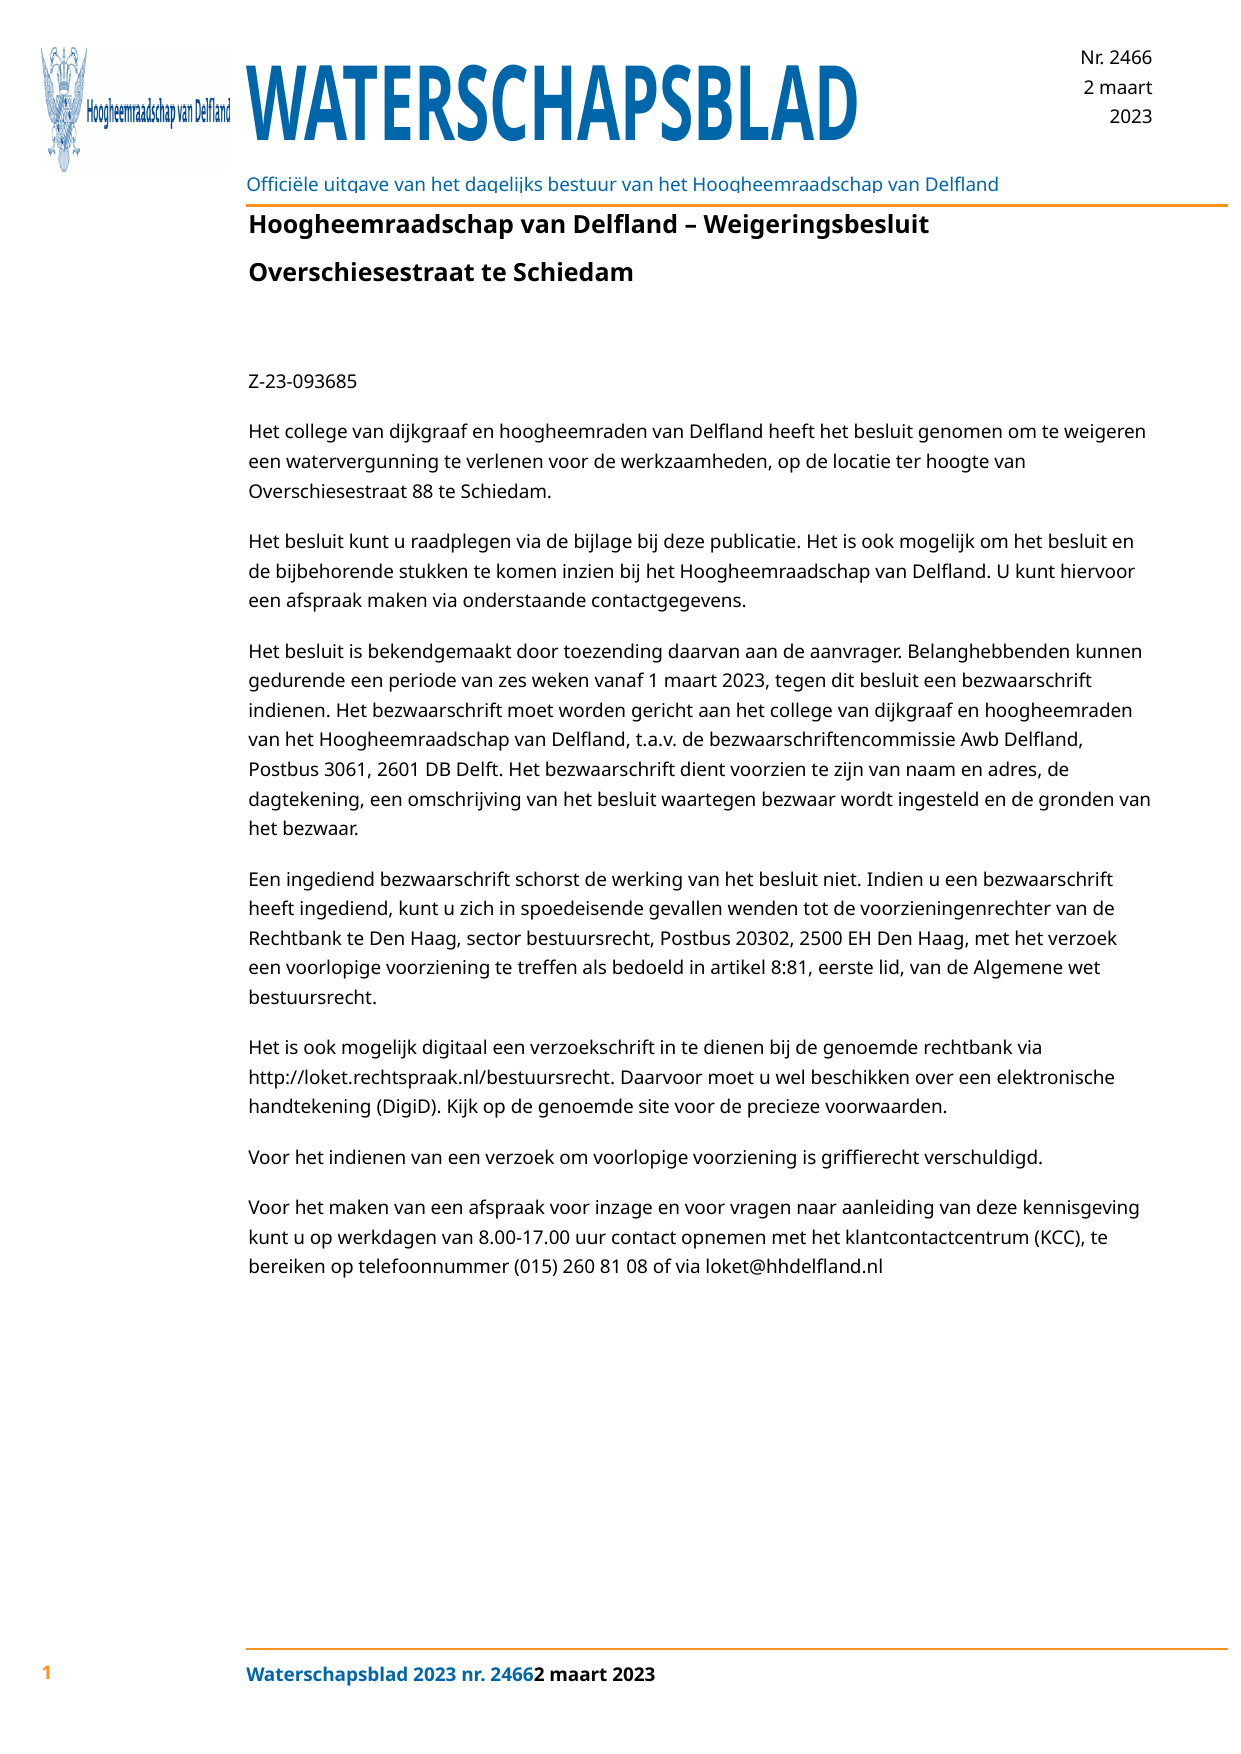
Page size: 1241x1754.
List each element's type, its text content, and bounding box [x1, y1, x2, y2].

text Een ingediend bezwaarschrift schorst de werking van het besluit niet. Indien u een bezwaarschrift heeft ingediend, kunt u zich in spoedeisende gevallen wenden tot de voorzieningenrechter van de Rechtbank te Den Haag, sector bestuursrecht, Postbus 20302, 2500 EH Den Haag, met het verzoek een voorlopige voorziening te treffen als bedoeld in artikel 8:81, eerste lid, van de Algemene wet bestuursrecht. [248, 866, 1152, 1010]
text Het college van dijkgraaf en hoogheemraden van Delfland heeft het besluit genomen om te weigeren een watervergunning te verlenen voor de werkzaamheden, op de locatie ter hoogte van Overschiesestraat 88 te Schiedam. [248, 419, 1152, 504]
text Z-23-093685 [248, 368, 1152, 394]
text Het besluit is bekendgemaakt door toezending daarvan aan de aanvrager. Belanghebbenden kunnen gedurende een periode van zes weken vanaf 1 maart 2023, tegen dit besluit een bezwaarschrift indienen. Het bezwaarschrift moet worden gericht aan het college van dijkgraaf en hoogheemraden van het Hoogheemraadschap van Delfland, t.a.v. de bezwaarschriftencommissie Awb Delfland, Postbus 3061, 2601 DB Delft. Het bezwaarschrift dient voorzien te zijn van naam en adres, de dagtekening, een omschrijving van het besluit waartegen bezwaar wordt ingesteld en de gronden van het bezwaar. [248, 638, 1152, 841]
text Het is ook mogelijk digitaal een verzoekschrift in te dienen bij de genoemde rechtbank via http://loket.rechtspraak.nl/bestuursrecht. Daarvoor moet u wel beschikken over een elektronische handtekening (DigiD). Kijk op de genoemde site voor de precieze voorwaarden. [248, 1034, 1152, 1119]
picture [41, 47, 231, 172]
text Voor het maken van een afspraak voor inzage en voor vragen naar aanleiding van deze kennisgeving kunt u op werkdagen van 8.00-17.00 uur contact opnemen met het klantcontactcentrum (KCC), te bereiken op telefoonnummer (015) 260 81 08 of via loket@hhdelfland.nl [248, 1194, 1152, 1279]
text Het besluit kunt u raadplegen via de bijlage bij deze publicatie. Het is ook mogelijk om het besluit en de bijbehorende stukken te komen inzien bij het Hoogheemraadschap van Delfland. U kunt hiervoor een afspraak maken via onderstaande contactgegevens. [248, 528, 1152, 613]
text Voor het indienen van een verzoek om voorlopige voorziening is griffierecht verschuldigd. [248, 1144, 1152, 1170]
text Hoogheemraadschap van Delfland – Weigeringsbesluit Overschiesestraat te Schiedam [248, 207, 1152, 288]
